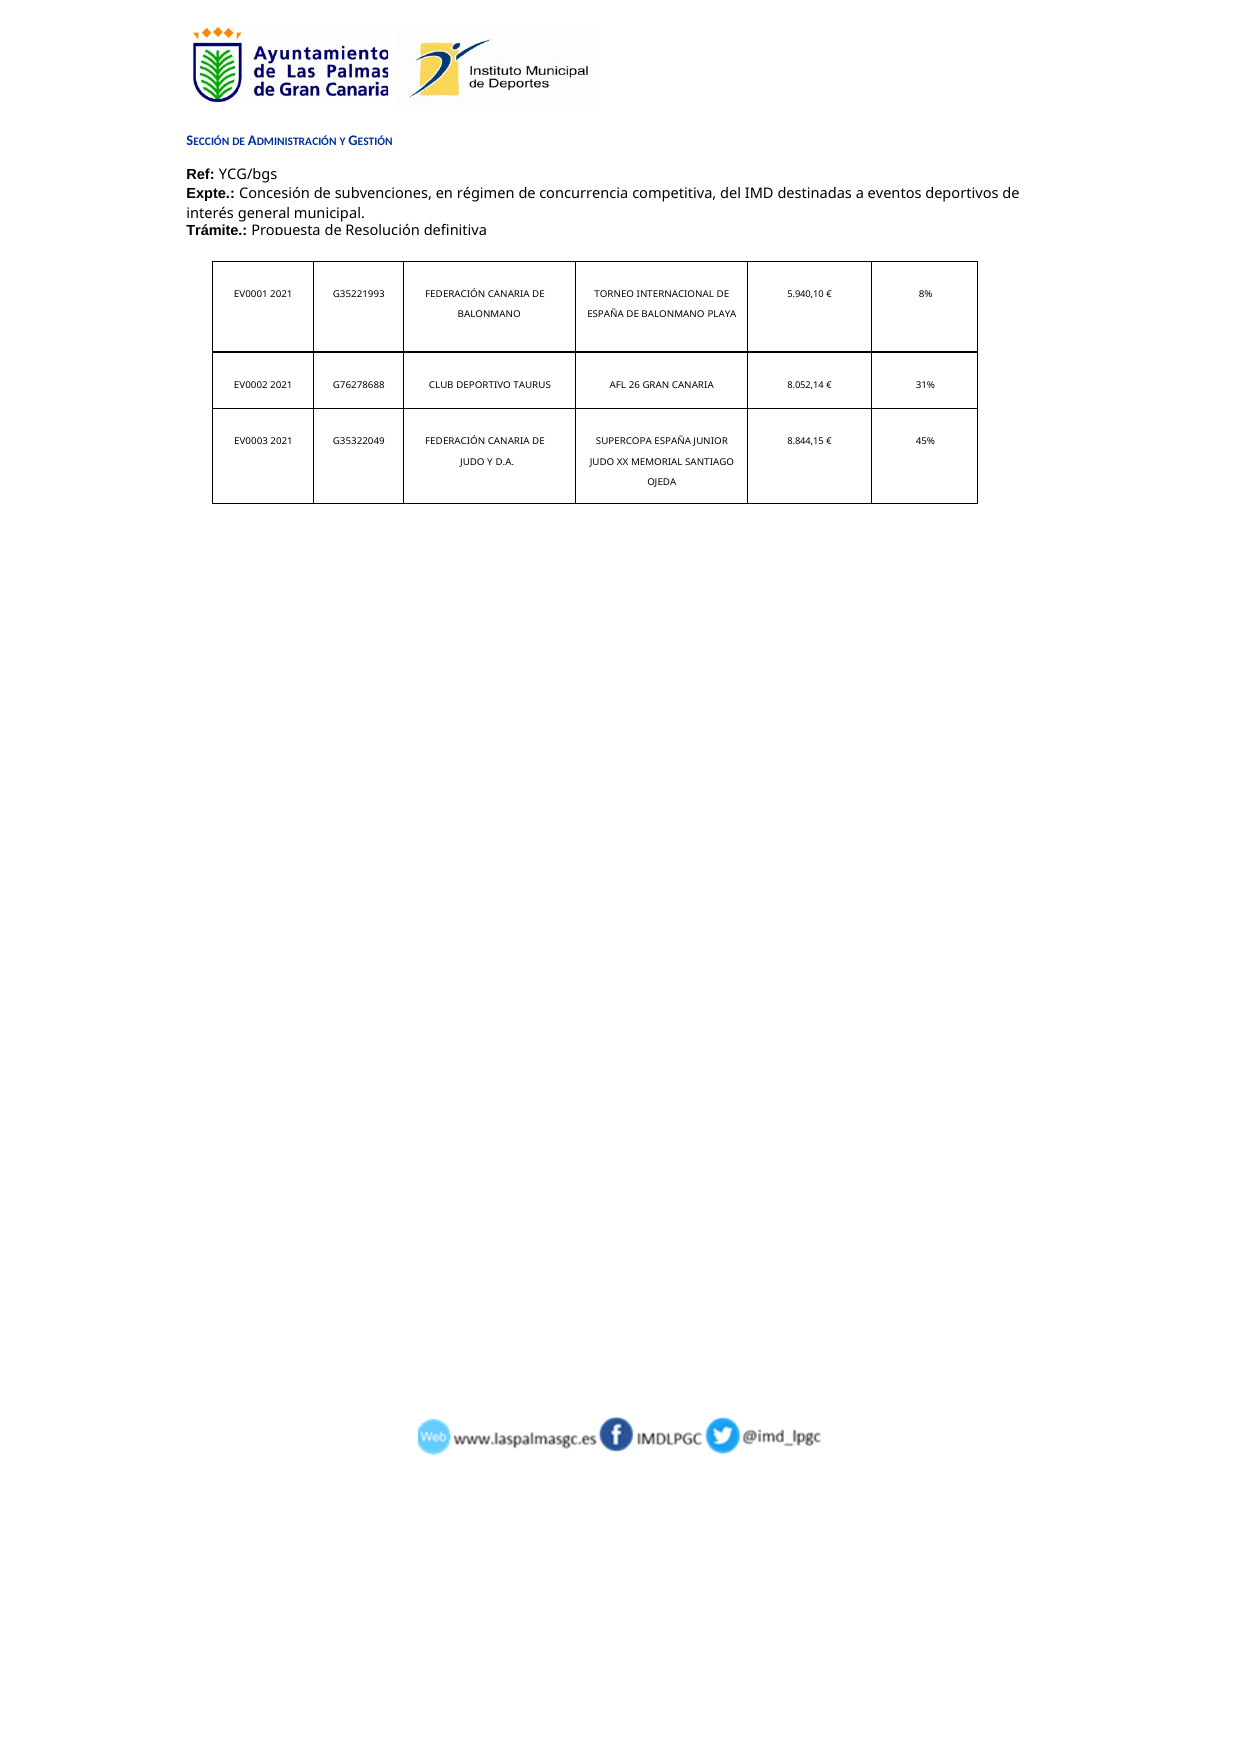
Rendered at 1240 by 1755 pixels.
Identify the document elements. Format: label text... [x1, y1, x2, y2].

table_cell 8.844,15 € [748, 409, 871, 503]
table_cell G35322049 [314, 409, 403, 503]
table_cell 5.940,10 € [748, 262, 871, 351]
table_cell G35221993 [314, 262, 403, 351]
table_cell 8.052,14 € [748, 353, 871, 408]
table_cell 45% [872, 409, 977, 503]
table_cell AFL 26 GRAN CANARIA [576, 353, 747, 408]
table_cell EV0002 2021 [213, 353, 313, 408]
table_cell 8% [872, 262, 977, 351]
table_cell TORNEO INTERNACIONAL DE ESPAÑA DE BALONMANO PLAYA [576, 262, 747, 351]
table_cell FEDERACIÓN CANARIA DE BALONMANO [404, 262, 575, 351]
table_cell SUPERCOPA ESPAÑA JUNIOR JUDO XX MEMORIAL SANTIAGO OJEDA [576, 409, 747, 503]
table_cell 31% [872, 353, 977, 408]
table_cell G76278688 [314, 353, 403, 408]
table_cell EV0003 2021 [213, 409, 313, 503]
table_cell EV0001 2021 [213, 262, 313, 351]
table_cell FEDERACIÓN CANARIA DE JUDO Y D.A. [404, 409, 575, 503]
table_cell CLUB DEPORTIVO TAURUS [404, 353, 575, 408]
